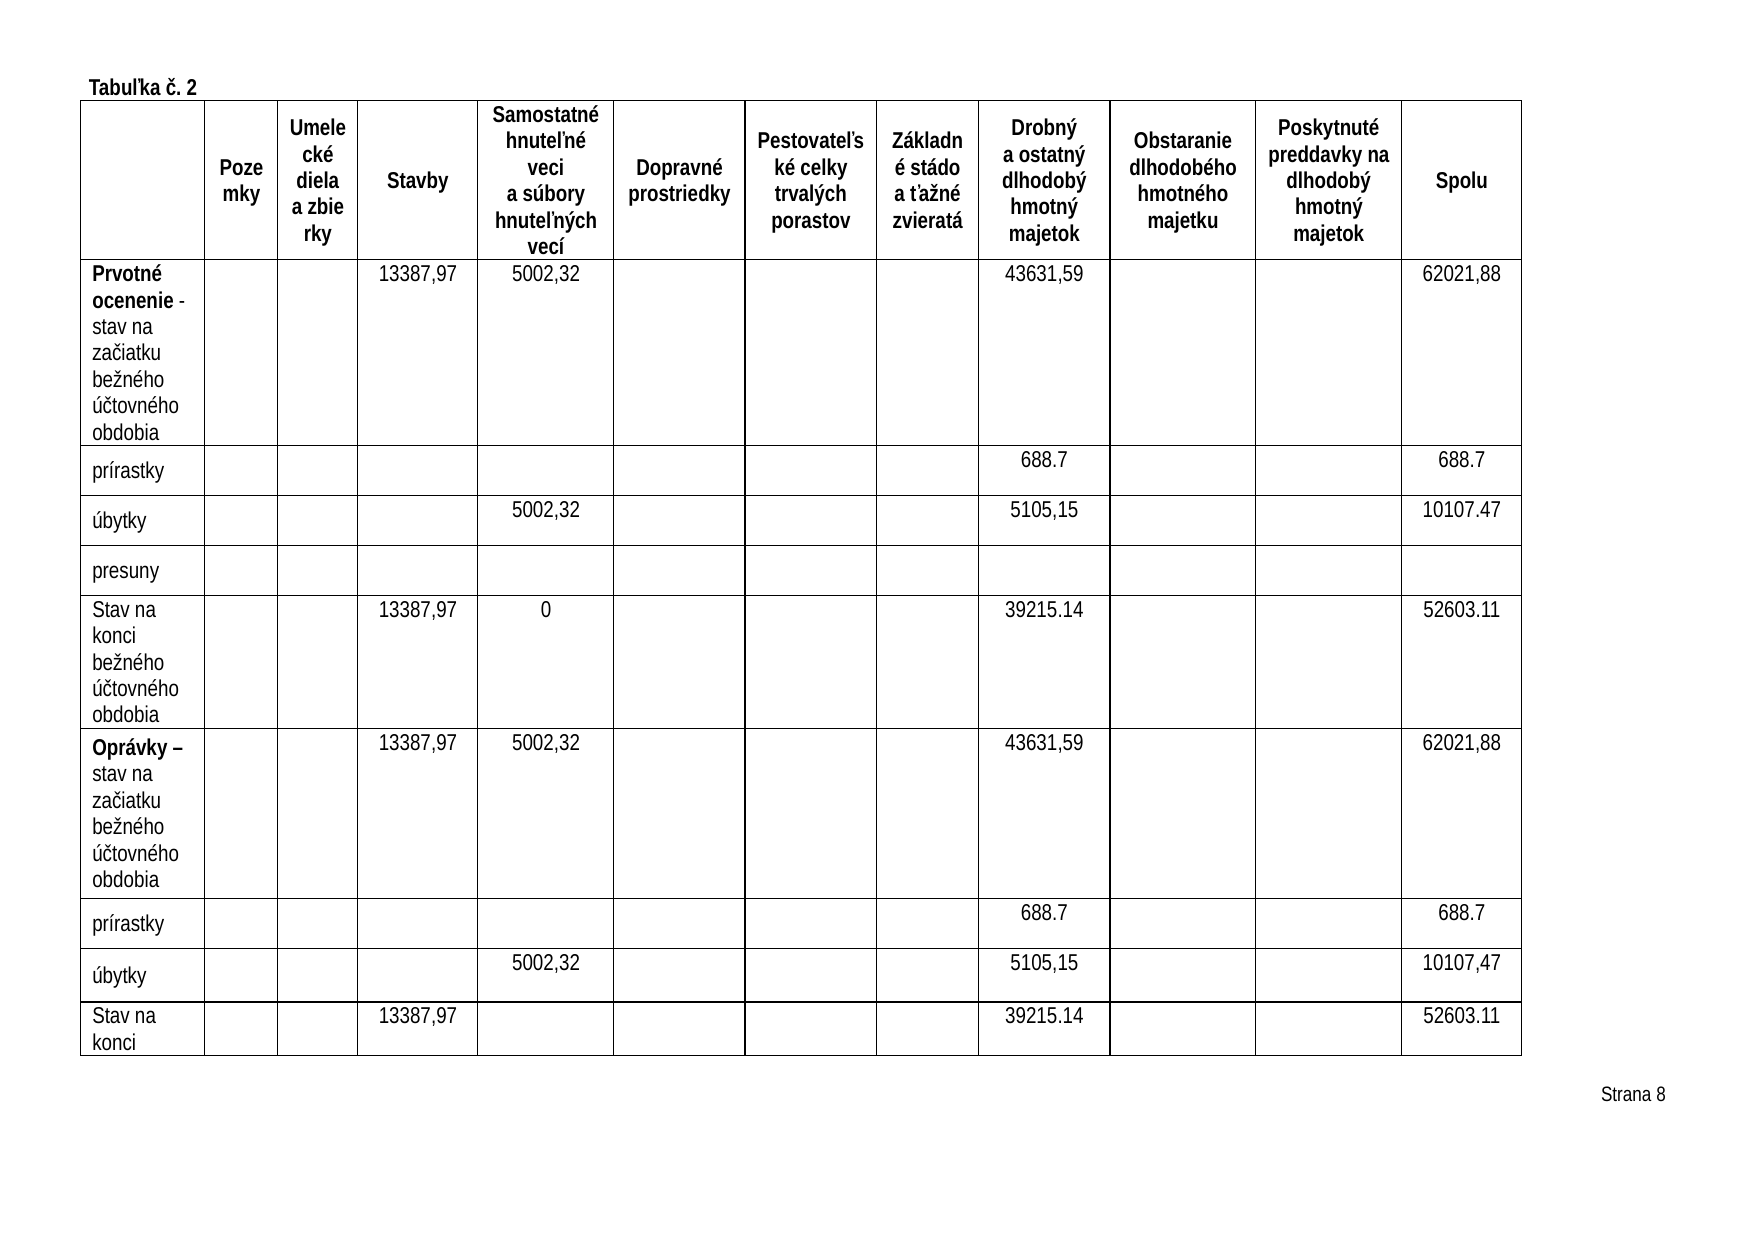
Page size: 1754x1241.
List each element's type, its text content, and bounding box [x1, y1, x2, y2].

table_cell [205, 496, 277, 545]
table_cell 13387,97 [358, 260, 477, 445]
table_cell [614, 1003, 744, 1055]
table_header Stavby [358, 101, 477, 259]
table_cell [877, 596, 978, 728]
table_cell [205, 729, 277, 898]
table_cell 5105,15 [979, 949, 1109, 1001]
table_cell [1256, 496, 1401, 545]
table_cell [1522, 1001, 1546, 1055]
table_cell [205, 260, 277, 445]
table_cell [278, 729, 357, 898]
table_cell [278, 546, 357, 595]
table_cell [278, 446, 357, 495]
table_cell 0 [478, 596, 613, 728]
table_cell 5105,15 [979, 496, 1109, 545]
table_header [1522, 100, 1546, 259]
table_header Pozemky [205, 101, 277, 259]
table_cell [1522, 948, 1546, 1001]
table_cell [1256, 949, 1401, 1001]
table_cell [614, 899, 744, 948]
table_cell [614, 949, 744, 1001]
table_cell [478, 446, 613, 495]
table_cell [1111, 1003, 1255, 1055]
table_cell 39215,14 [979, 596, 1109, 728]
table_cell [746, 949, 876, 1001]
table_cell Oprávky – stav na začiatku bežného účtovného obdobia [81, 729, 204, 898]
table_cell [1256, 596, 1401, 728]
table_cell [278, 496, 357, 545]
table_cell [278, 899, 357, 948]
table_header Umelecké diela a zbierky [278, 101, 357, 259]
table_cell 688,7 [1402, 899, 1521, 948]
table_cell [278, 596, 357, 728]
table_cell 5002,32 [478, 949, 613, 1001]
table_cell [358, 496, 477, 545]
table_cell [1256, 1003, 1401, 1055]
table_cell [205, 596, 277, 728]
table_cell [478, 899, 613, 948]
table_header Drobný a ostatný dlhodobý hmotný majetok [979, 101, 1109, 259]
table_cell [205, 1003, 277, 1055]
table_cell [614, 446, 744, 495]
table_cell [1256, 260, 1401, 445]
table_cell 52603,11 [1402, 596, 1521, 728]
table_cell [746, 1003, 876, 1055]
table_cell [877, 729, 978, 898]
table_cell prírastky [81, 446, 204, 495]
table_header Spolu [1402, 101, 1521, 259]
table_cell [205, 546, 277, 595]
table_cell [358, 546, 477, 595]
table_cell [1402, 546, 1521, 595]
table_cell 13387,97 [358, 596, 477, 728]
table_cell [278, 1003, 357, 1055]
table_cell 5002,32 [478, 729, 613, 898]
table_cell [205, 949, 277, 1001]
table_header Obstaranie dlhodobého hmotného majetku [1111, 101, 1255, 259]
table_cell [746, 546, 876, 595]
table_cell [1111, 899, 1255, 948]
table_cell [614, 596, 744, 728]
table_cell 52603,11 [1402, 1003, 1521, 1055]
table_cell [1111, 729, 1255, 898]
table_cell [358, 949, 477, 1001]
table_cell [746, 446, 876, 495]
table_cell 688,7 [979, 446, 1109, 495]
table_cell 5002,32 [478, 260, 613, 445]
table_cell [877, 546, 978, 595]
table_cell [205, 899, 277, 948]
table_cell [1522, 898, 1546, 948]
table_cell presuny [81, 546, 204, 595]
table_header Základné stádo a ťažné zvieratá [877, 101, 978, 259]
table_cell [1111, 496, 1255, 545]
table_cell [1522, 259, 1546, 445]
table_cell [979, 546, 1109, 595]
table_cell [1256, 899, 1401, 948]
table_cell [877, 1003, 978, 1055]
table_cell prírastky [81, 899, 204, 948]
table_cell [478, 546, 613, 595]
table_cell 688,7 [979, 899, 1109, 948]
table_cell [877, 496, 978, 545]
table_cell [746, 596, 876, 728]
table_cell 62021,88 [1402, 729, 1521, 898]
table_cell 688,7 [1402, 446, 1521, 495]
table_cell [478, 1003, 613, 1055]
table_cell [1111, 949, 1255, 1001]
table_cell [614, 546, 744, 595]
table_cell [1111, 446, 1255, 495]
table_header Dopravné prostriedky [614, 101, 744, 259]
table_cell [358, 899, 477, 948]
table_cell 13387,97 [358, 729, 477, 898]
table_cell [877, 949, 978, 1001]
table_cell [1111, 596, 1255, 728]
table_cell [1256, 546, 1401, 595]
table_header Poskytnuté preddavky na dlhodobý hmotný majetok [1256, 101, 1401, 259]
table_cell [877, 260, 978, 445]
table_cell 62021,88 [1402, 260, 1521, 445]
table_cell [278, 260, 357, 445]
table_cell [614, 260, 744, 445]
table_header Pestovateľské celky trvalých porastov [746, 101, 876, 259]
table_cell 39215,14 [979, 1003, 1109, 1055]
table_cell Stav na konci bežného účtovného obdobia [81, 596, 204, 728]
table_cell Stav na konci [81, 1003, 204, 1055]
table_cell [1111, 546, 1255, 595]
table_cell [1522, 495, 1546, 545]
table_cell [358, 446, 477, 495]
table_cell [746, 260, 876, 445]
table_cell [1256, 729, 1401, 898]
table_cell [614, 729, 744, 898]
table_cell úbytky [81, 496, 204, 545]
table_cell [746, 899, 876, 948]
table_cell 10107,47 [1402, 496, 1521, 545]
table_cell [205, 446, 277, 495]
table_cell 43631,59 [979, 729, 1109, 898]
table_cell úbytky [81, 949, 204, 1001]
table_cell [1256, 446, 1401, 495]
table_cell Prvotné ocenenie - stav na začiatku bežného účtovného obdobia [81, 260, 204, 445]
table_cell [746, 496, 876, 545]
table_cell [1522, 545, 1546, 595]
table_cell [1522, 595, 1546, 728]
table_cell [746, 729, 876, 898]
table_cell 13387,97 [358, 1003, 477, 1055]
table_cell 10107,47 [1402, 949, 1521, 1001]
table_cell [1522, 445, 1546, 495]
table_header Samostatné hnuteľné veci a súbory hnuteľných vecí [478, 101, 613, 259]
text Tabuľka č. 2 [89, 74, 1665, 100]
table_header [81, 101, 204, 259]
table_cell [1522, 728, 1546, 898]
table_cell 43631,59 [979, 260, 1109, 445]
table_cell [278, 949, 357, 1001]
table_cell [614, 496, 744, 545]
table_cell [1111, 260, 1255, 445]
table_cell [877, 899, 978, 948]
table_cell [877, 446, 978, 495]
table_cell 5002,32 [478, 496, 613, 545]
